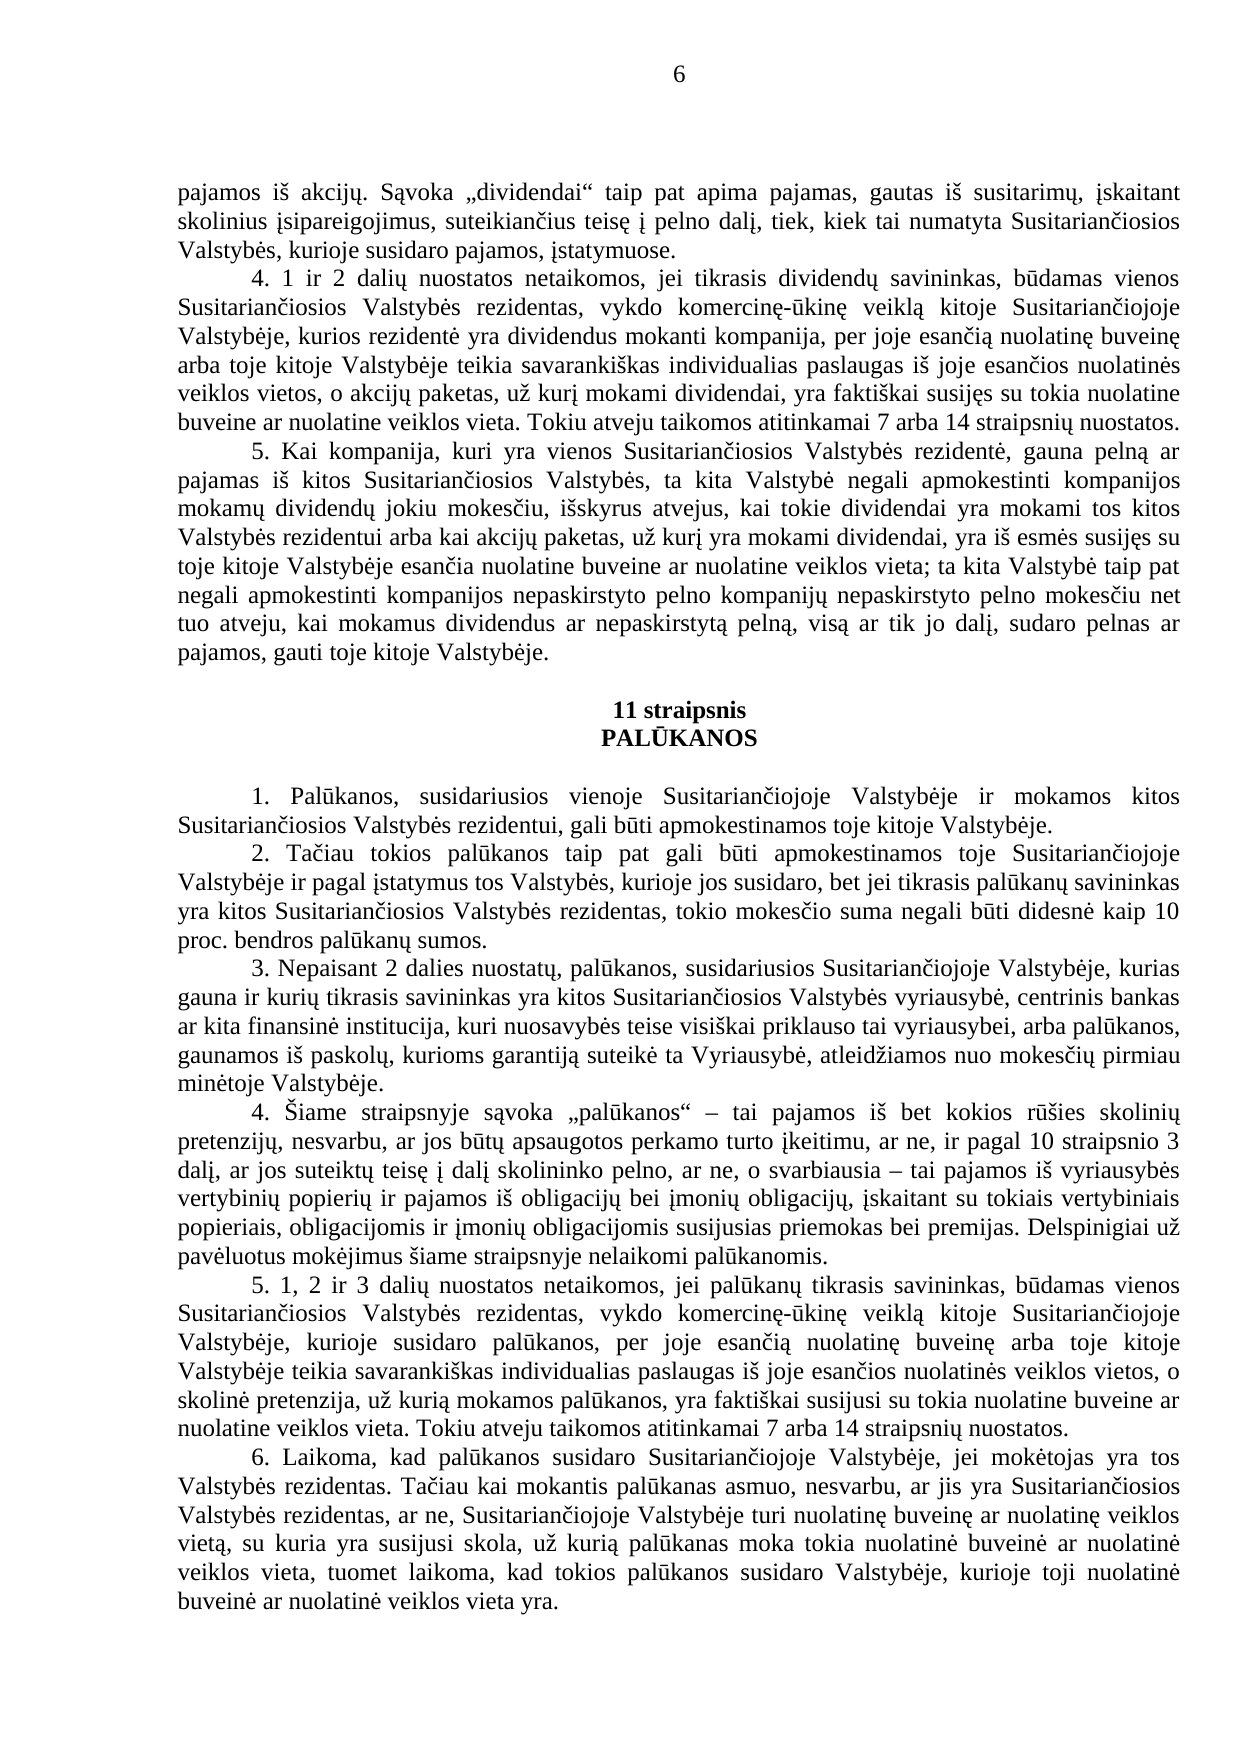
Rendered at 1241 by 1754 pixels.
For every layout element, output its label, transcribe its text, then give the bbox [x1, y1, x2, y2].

text 3. Nepaisant 2 dalies nuostatų, palūkanos, susidariusios Susitariančiojoje Valstybėje, kurias gauna ir kurių tikrasis savininkas yra kitos Susitariančiosios Valstybės vyriausybė, centrinis bankas ar kita finansinė institucija, kuri nuosavybės teise visiškai priklauso tai vyriausybei, arba palūkanos, gaunamos iš paskolų, kurioms garantiją suteikė ta Vyriausybė, atleidžiamos nuo mokesčių pirmiau minėtoje Valstybėje. [177, 953, 1181, 1097]
text 2. Tačiau tokios palūkanos taip pat gali būti apmokestinamos toje Susitariančiojoje Valstybėje ir pagal įstatymus tos Valstybės, kurioje jos susidaro, bet jei tikrasis palūkanų savininkas yra kitos Susitariančiosios Valstybės rezidentas, tokio mokesčio suma negali būti didesnė kaip 10 proc. bendros palūkanų sumos. [177, 838, 1181, 953]
text pajamos iš akcijų. Sąvoka „dividendai“ taip pat apima pajamas, gautas iš susitarimų, įskaitant skolinius įsipareigojimus, suteikiančius teisę į pelno dalį, tiek, kiek tai numatyta Susitariančiosios Valstybės, kurioje susidaro pajamos, įstatymuose. [177, 177, 1181, 263]
text 6. Laikoma, kad palūkanos susidaro Susitariančiojoje Valstybėje, jei mokėtojas yra tos Valstybės rezidentas. Tačiau kai mokantis palūkanas asmuo, nesvarbu, ar jis yra Susitariančiosios Valstybės rezidentas, ar ne, Susitariančiojoje Valstybėje turi nuolatinę buveinę ar nuolatinę veiklos vietą, su kuria yra susijusi skola, už kurią palūkanas moka tokia nuolatinė buveinė ar nuolatinė veiklos vieta, tuomet laikoma, kad tokios palūkanos susidaro Valstybėje, kurioje toji nuolatinė buveinė ar nuolatinė veiklos vieta yra. [177, 1442, 1181, 1615]
text 5. Kai kompanija, kuri yra vienos Susitariančiosios Valstybės rezidentė, gauna pelną ar pajamas iš kitos Susitariančiosios Valstybės, ta kita Valstybė negali apmokestinti kompanijos mokamų dividendų jokiu mokesčiu, išskyrus atvejus, kai tokie dividendai yra mokami tos kitos Valstybės rezidentui arba kai akcijų paketas, už kurį yra mokami dividendai, yra iš esmės susijęs su toje kitoje Valstybėje esančia nuolatine buveine ar nuolatine veiklos vieta; ta kita Valstybė taip pat negali apmokestinti kompanijos nepaskirstyto pelno kompanijų nepaskirstyto pelno mokesčiu net tuo atveju, kai mokamus dividendus ar nepaskirstytą pelną, visą ar tik jo dalį, sudaro pelnas ar pajamos, gauti toje kitoje Valstybėje. [177, 436, 1181, 666]
text PALŪKANOS [177, 723, 1181, 752]
text 4. 1 ir 2 dalių nuostatos netaikomos, jei tikrasis dividendų savininkas, būdamas vienos Susitariančiosios Valstybės rezidentas, vykdo komercinę-ūkinę veiklą kitoje Susitariančiojoje Valstybėje, kurios rezidentė yra dividendus mokanti kompanija, per joje esančią nuolatinę buveinę arba toje kitoje Valstybėje teikia savarankiškas individualias paslaugas iš joje esančios nuolatinės veiklos vietos, o akcijų paketas, už kurį mokami dividendai, yra faktiškai susijęs su tokia nuolatine buveine ar nuolatine veiklos vieta. Tokiu atveju taikomos atitinkamai 7 arba 14 straipsnių nuostatos. [177, 263, 1181, 436]
text 11 straipsnis [177, 695, 1181, 723]
text 4. Šiame straipsnyje sąvoka „palūkanos“ – tai pajamos iš bet kokios rūšies skolinių pretenzijų, nesvarbu, ar jos būtų apsaugotos perkamo turto įkeitimu, ar ne, ir pagal 10 straipsnio 3 dalį, ar jos suteiktų teisę į dalį skolininko pelno, ar ne, o svarbiausia – tai pajamos iš vyriausybės vertybinių popierių ir pajamos iš obligacijų bei įmonių obligacijų, įskaitant su tokiais vertybiniais popieriais, obligacijomis ir įmonių obligacijomis susijusias priemokas bei premijas. Delspinigiai už pavėluotus mokėjimus šiame straipsnyje nelaikomi palūkanomis. [177, 1097, 1181, 1270]
text 1. Palūkanos, susidariusios vienoje Susitariančiojoje Valstybėje ir mokamos kitos Susitariančiosios Valstybės rezidentui, gali būti apmokestinamos toje kitoje Valstybėje. [177, 781, 1181, 838]
text 5. 1, 2 ir 3 dalių nuostatos netaikomos, jei palūkanų tikrasis savininkas, būdamas vienos Susitariančiosios Valstybės rezidentas, vykdo komercinę-ūkinę veiklą kitoje Susitariančiojoje Valstybėje, kurioje susidaro palūkanos, per joje esančią nuolatinę buveinę arba toje kitoje Valstybėje teikia savarankiškas individualias paslaugas iš joje esančios nuolatinės veiklos vietos, o skolinė pretenzija, už kurią mokamos palūkanos, yra faktiškai susijusi su tokia nuolatine buveine ar nuolatine veiklos vieta. Tokiu atveju taikomos atitinkamai 7 arba 14 straipsnių nuostatos. [177, 1270, 1181, 1442]
